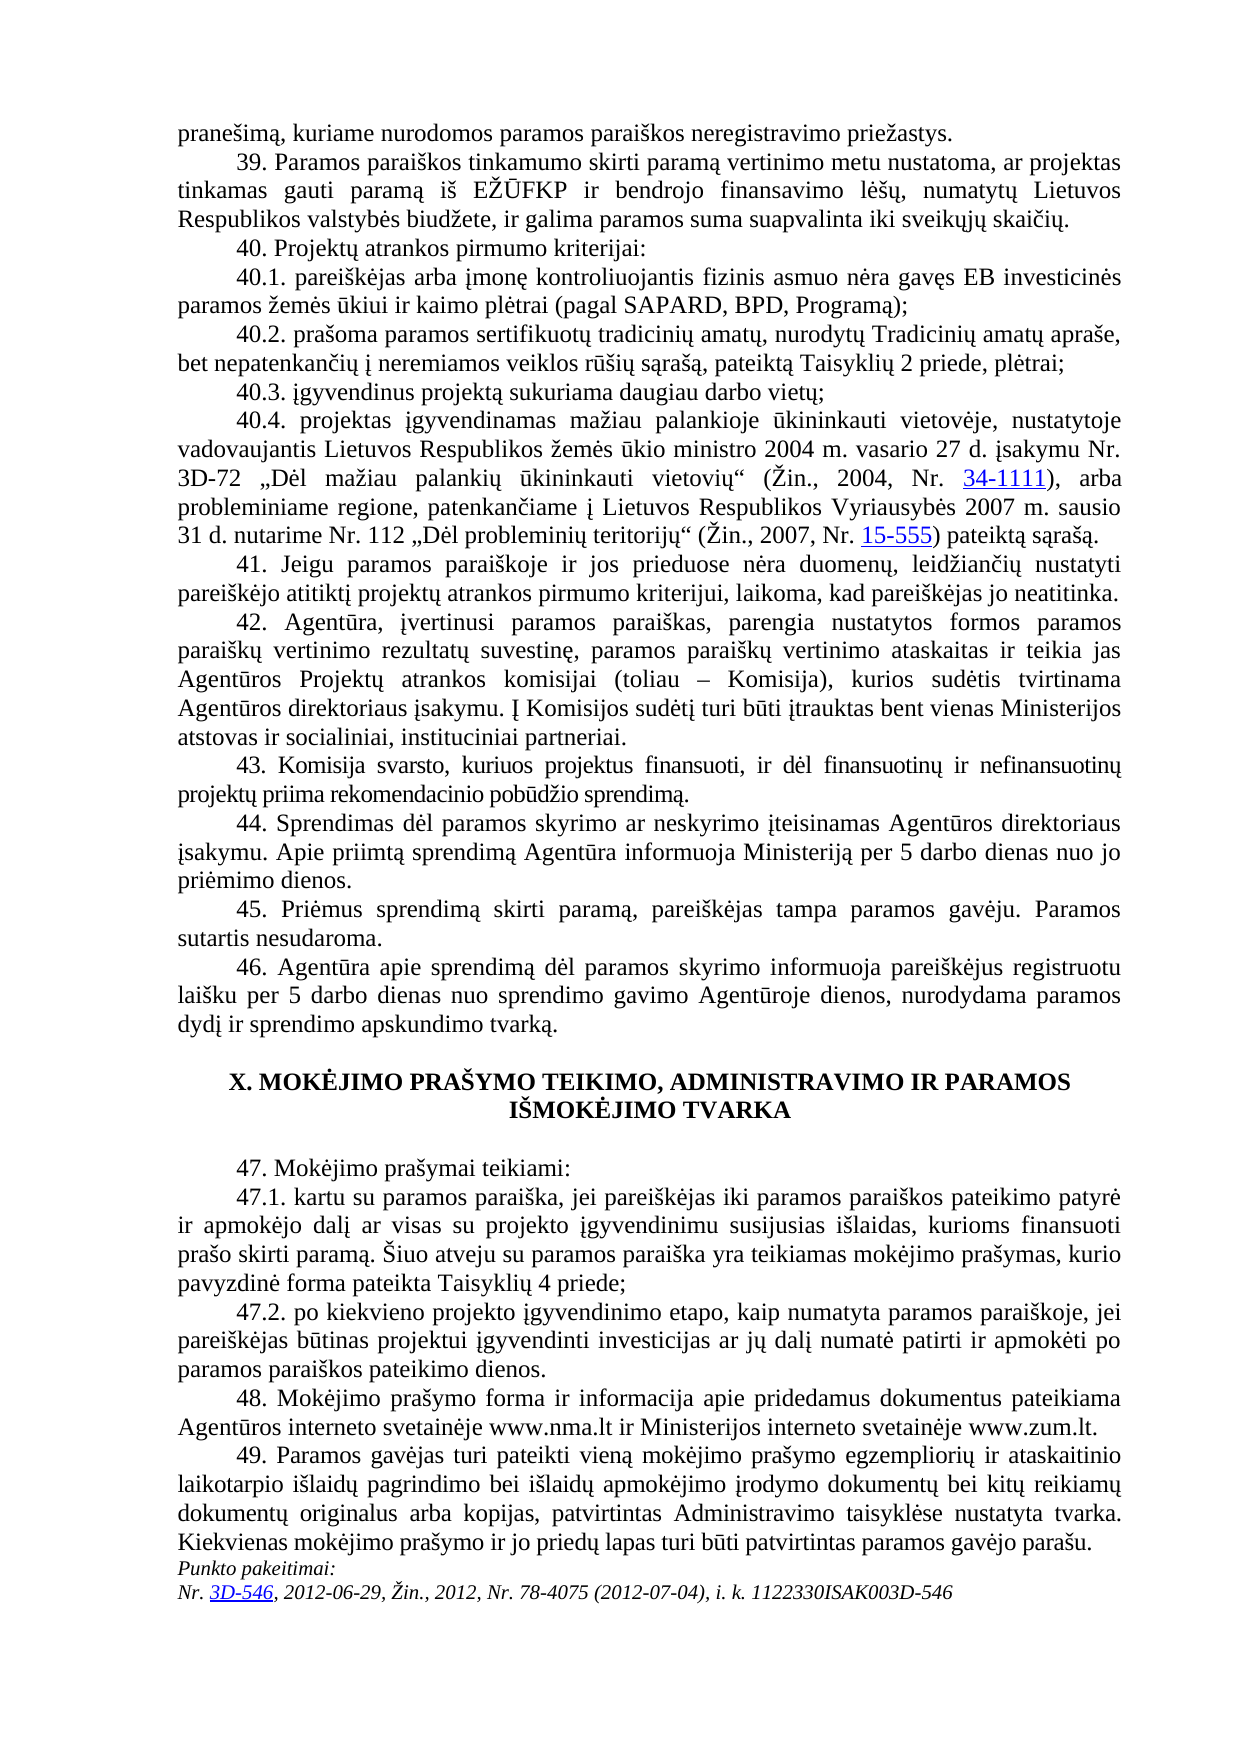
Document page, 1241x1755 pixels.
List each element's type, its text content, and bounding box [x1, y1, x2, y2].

text 46. Agentūra apie sprendimą dėl paramos skyrimo informuoja pareiškėjus registruotu laišku per 5 darbo dienas nuo sprendimo gavimo Agentūroje dienos, nurodydama paramos dydį ir sprendimo apskundimo tvarką. [177, 952, 1122, 1038]
text 41. Jeigu paramos paraiškoje ir jos prieduose nėra duomenų, leidžiančių nustatyti pareiškėjo atitiktį projektų atrankos pirmumo kriterijui, laikoma, kad pareiškėjas jo neatitinka. [177, 549, 1122, 607]
text 40.1. pareiškėjas arba įmonę kontroliuojantis fizinis asmuo nėra gavęs EB investicinės paramos žemės ūkiui ir kaimo plėtrai (pagal SAPARD, BPD, Programą); [177, 262, 1122, 319]
text Punkto pakeitimai: [177, 1556, 1122, 1580]
text 44. Sprendimas dėl paramos skyrimo ar neskyrimo įteisinamas Agentūros direktoriaus įsakymu. Apie priimtą sprendimą Agentūra informuoja Ministeriją per 5 darbo dienas nuo jo priėmimo dienos. [177, 808, 1122, 894]
text 47.1. kartu su paramos paraiška, jei pareiškėjas iki paramos paraiškos pateikimo patyrė ir apmokėjo dalį ar visas su projekto įgyvendinimu susijusias išlaidas, kurioms finansuoti prašo skirti paramą. Šiuo atveju su paramos paraiška yra teikiamas mokėjimo prašymas, kurio pavyzdinė forma pateikta Taisyklių 4 priede; [177, 1182, 1122, 1297]
text 40.2. prašoma paramos sertifikuotų tradicinių amatų, nurodytų Tradicinių amatų apraše, bet nepatenkančių į neremiamos veiklos rūšių sąrašą, pateiktą Taisyklių 2 priede, plėtrai; [177, 319, 1122, 377]
text 48. Mokėjimo prašymo forma ir informacija apie pridedamus dokumentus pateikiama Agentūros interneto svetainėje www.nma.lt ir Ministerijos interneto svetainėje www.zum.lt. [177, 1383, 1122, 1441]
text 40.3. įgyvendinus projektą sukuriama daugiau darbo vietų; [177, 377, 1122, 406]
text 49. Paramos gavėjas turi pateikti vieną mokėjimo prašymo egzempliorių ir ataskaitinio laikotarpio išlaidų pagrindimo bei išlaidų apmokėjimo įrodymo dokumentų bei kitų reikiamų dokumentų originalus arba kopijas, patvirtintas Administravimo taisyklėse nustatyta tvarka. Kiekvienas mokėjimo prašymo ir jo priedų lapas turi būti patvirtintas paramos gavėjo parašu. [177, 1441, 1122, 1556]
text 47.2. po kiekvieno projekto įgyvendinimo etapo, kaip numatyta paramos paraiškoje, jei pareiškėjas būtinas projektui įgyvendinti investicijas ar jų dalį numatė patirti ir apmokėti po paramos paraiškos pateikimo dienos. [177, 1297, 1122, 1383]
text pranešimą, kuriame nurodomos paramos paraiškos neregistravimo priežastys. [177, 118, 1122, 147]
text 39. Paramos paraiškos tinkamumo skirti paramą vertinimo metu nustatoma, ar projektas tinkamas gauti paramą iš EŽŪFKP ir bendrojo finansavimo lėšų, numatytų Lietuvos Respublikos valstybės biudžete, ir galima paramos suma suapvalinta iki sveikųjų skaičių. [177, 147, 1122, 233]
text 40.4. projektas įgyvendinamas mažiau palankioje ūkininkauti vietovėje, nustatytoje vadovaujantis Lietuvos Respublikos žemės ūkio ministro 2004 m. vasario 27 d. įsakymu Nr. 3D-72 „Dėl mažiau palankių ūkininkauti vietovių“ (Žin., 2004, Nr. 34-1111), arba probleminiame regione, patenkančiame į Lietuvos Respublikos Vyriausybės 2007 m. sausio 31 d. nutarime Nr. 112 „Dėl probleminių teritorijų“ (Žin., 2007, Nr. 15-555) pateiktą sąrašą. [177, 406, 1122, 549]
text 40. Projektų atrankos pirmumo kriterijai: [177, 233, 1122, 262]
text X. MOKĖJIMO PRAŠYMO TEIKIMO, ADMINISTRAVIMO IR PARAMOS IŠMOKĖJIMO TVARKA [177, 1067, 1122, 1124]
text 43. Komisija svarsto, kuriuos projektus finansuoti, ir dėl finansuotinų ir nefinansuotinų projektų priima rekomendacinio pobūdžio sprendimą. [177, 751, 1122, 808]
text 42. Agentūra, įvertinusi paramos paraiškas, parengia nustatytos formos paramos paraiškų vertinimo rezultatų suvestinę, paramos paraiškų vertinimo ataskaitas ir teikia jas Agentūros Projektų atrankos komisijai (toliau – Komisija), kurios sudėtis tvirtinama Agentūros direktoriaus įsakymu. Į Komisijos sudėtį turi būti įtrauktas bent vienas Ministerijos atstovas ir socialiniai, instituciniai partneriai. [177, 607, 1122, 751]
text Nr. 3D-546, 2012-06-29, Žin., 2012, Nr. 78-4075 (2012-07-04), i. k. 1122330ISAK003D-546 [177, 1580, 1122, 1604]
text 47. Mokėjimo prašymai teikiami: [177, 1153, 1122, 1182]
text 45. Priėmus sprendimą skirti paramą, pareiškėjas tampa paramos gavėju. Paramos sutartis nesudaroma. [177, 894, 1122, 952]
